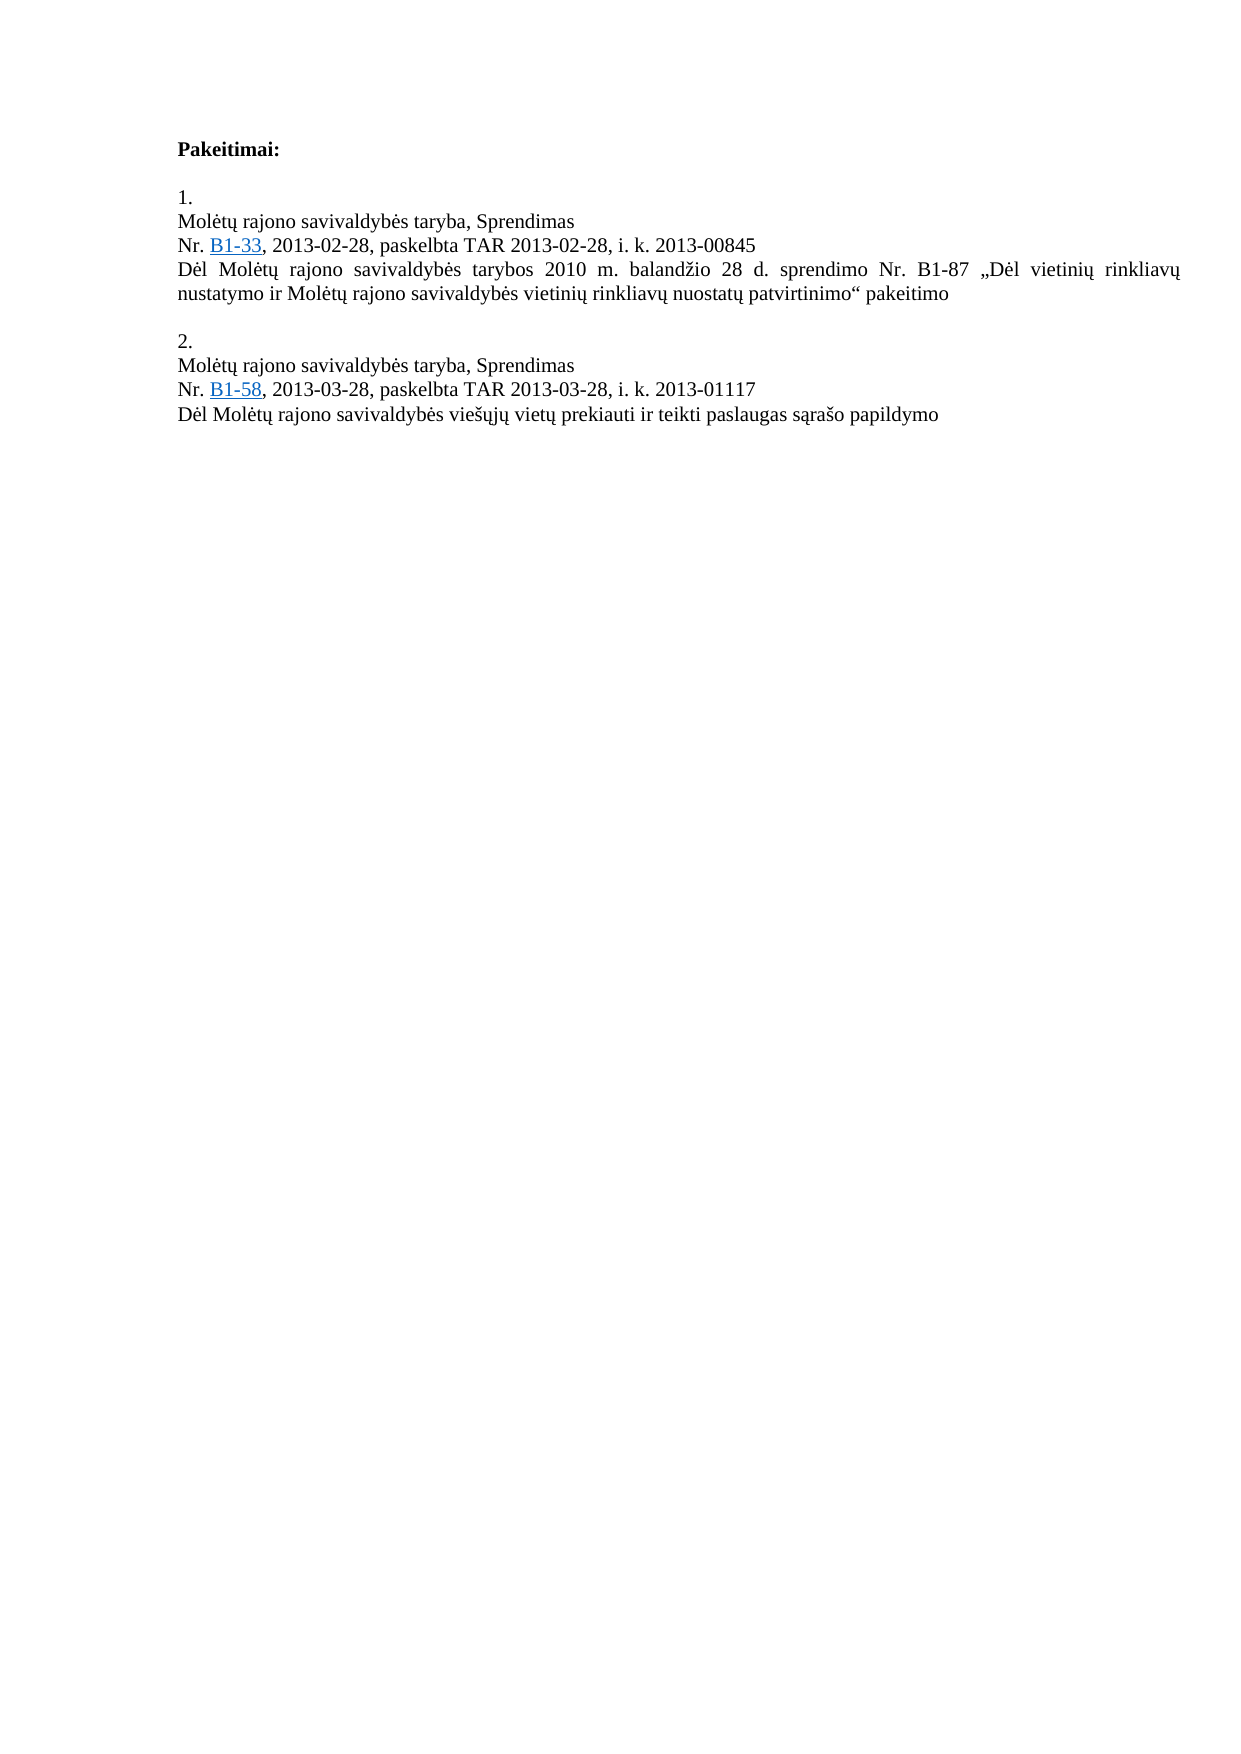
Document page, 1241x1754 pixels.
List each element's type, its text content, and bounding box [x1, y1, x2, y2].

text Molėtų rajono savivaldybės taryba, Sprendimas [177, 353, 1181, 377]
text 1. [177, 185, 1181, 209]
text Nr. B1-58, 2013-03-28, paskelbta TAR 2013-03-28, i. k. 2013-01117 [177, 377, 1181, 401]
text Nr. B1-33, 2013-02-28, paskelbta TAR 2013-02-28, i. k. 2013-00845 [177, 233, 1181, 257]
text 2. [177, 329, 1181, 353]
text Pakeitimai: [177, 137, 1181, 161]
text Dėl Molėtų rajono savivaldybės tarybos 2010 m. balandžio 28 d. sprendimo Nr. B1-87 „Dėl vietinių rinkliavų nustatymo ir Molėtų rajono savivaldybės vietinių rinkliavų nuostatų patvirtinimo“ pakeitimo [177, 257, 1181, 305]
text Molėtų rajono savivaldybės taryba, Sprendimas [177, 209, 1181, 233]
text Dėl Molėtų rajono savivaldybės viešųjų vietų prekiauti ir teikti paslaugas sąrašo papildymo [177, 401, 1181, 426]
